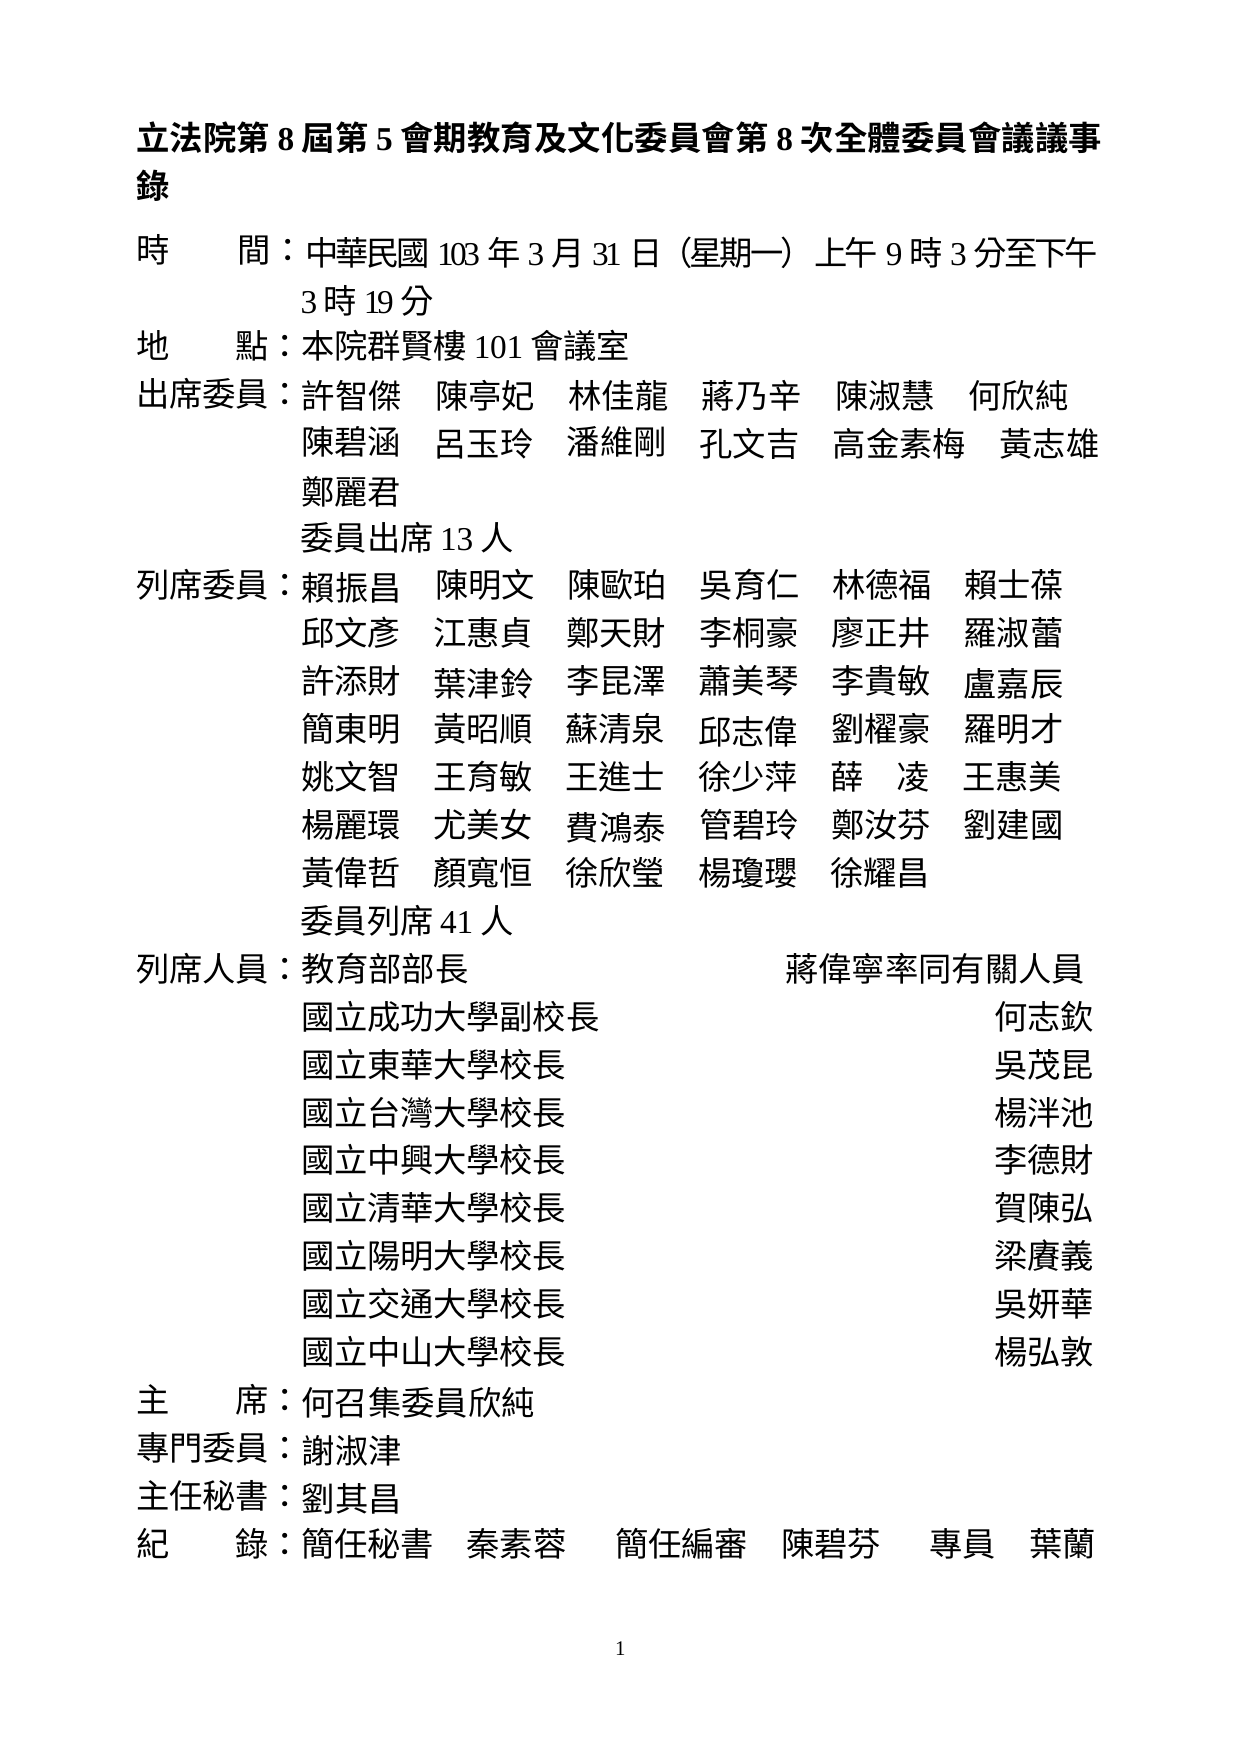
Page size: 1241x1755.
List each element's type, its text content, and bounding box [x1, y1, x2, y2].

text 陳碧涵 呂玉玲 潘維剛 孔文吉 高金素梅 黃志雄 [301, 418, 1102, 466]
text 立法院第8屆第5會期教育及文化委員會第8次全體委員會議議事錄 [136, 112, 1102, 208]
text 黃偉哲 顏寬恒 徐欣瑩 楊瓊瓔 徐耀昌 [301, 850, 1102, 898]
text 地 點：本院群賢樓101會議室 [136, 323, 1102, 371]
text 國立成功大學副校長 何志欽 [301, 993, 1102, 1041]
text 國立陽明大學校長 梁賡義 [301, 1233, 1102, 1281]
text 列席委員：賴振昌 陳明文 陳歐珀 吳育仁 林德福 賴士葆 [136, 562, 1102, 610]
text 列席人員：教育部部長 蔣偉寧率同有關人員 [136, 946, 1102, 993]
text 國立東華大學校長 吳茂昆 [301, 1041, 1102, 1089]
text 出席委員：許智傑 陳亭妃 林佳龍 蔣乃辛 陳淑慧 何欣純 [136, 371, 1102, 418]
text 國立中山大學校長 楊弘敦 [301, 1329, 1102, 1377]
text 主 席：何召集委員欣純 [136, 1377, 1102, 1425]
text 楊麗環 尤美女 費鴻泰 管碧玲 鄭汝芬 劉建國 [301, 802, 1102, 850]
text 委員列席41人 [301, 898, 1102, 946]
text 邱文彥 江惠貞 鄭天財 李桐豪 廖正井 羅淑蕾 [301, 610, 1102, 658]
text 紀 錄：簡任秘書 秦素蓉 簡任編審 陳碧芬 專員 葉蘭 [136, 1521, 1102, 1568]
text 主任秘書：劉其昌 [136, 1473, 1102, 1521]
text 簡東明 黃昭順 蘇清泉 邱志偉 劉櫂豪 羅明才 [301, 706, 1102, 754]
text 時 間：中華民國103年3月31日（星期一）上午9時3分至下午3時19分 [136, 227, 1102, 323]
text 國立交通大學校長 吳妍華 [301, 1281, 1102, 1329]
text 國立中興大學校長 李德財 [301, 1137, 1102, 1185]
text 國立清華大學校長 賀陳弘 [301, 1185, 1102, 1233]
text 姚文智 王育敏 王進士 徐少萍 薛 凌 王惠美 [301, 754, 1102, 802]
text 許添財 葉津鈴 李昆澤 蕭美琴 李貴敏 盧嘉辰 [301, 658, 1102, 706]
text 國立台灣大學校長 楊泮池 [301, 1089, 1102, 1137]
text 專門委員：謝淑津 [136, 1425, 1102, 1473]
text 鄭麗君 [301, 466, 1102, 514]
text 委員出席13人 [301, 514, 1102, 562]
